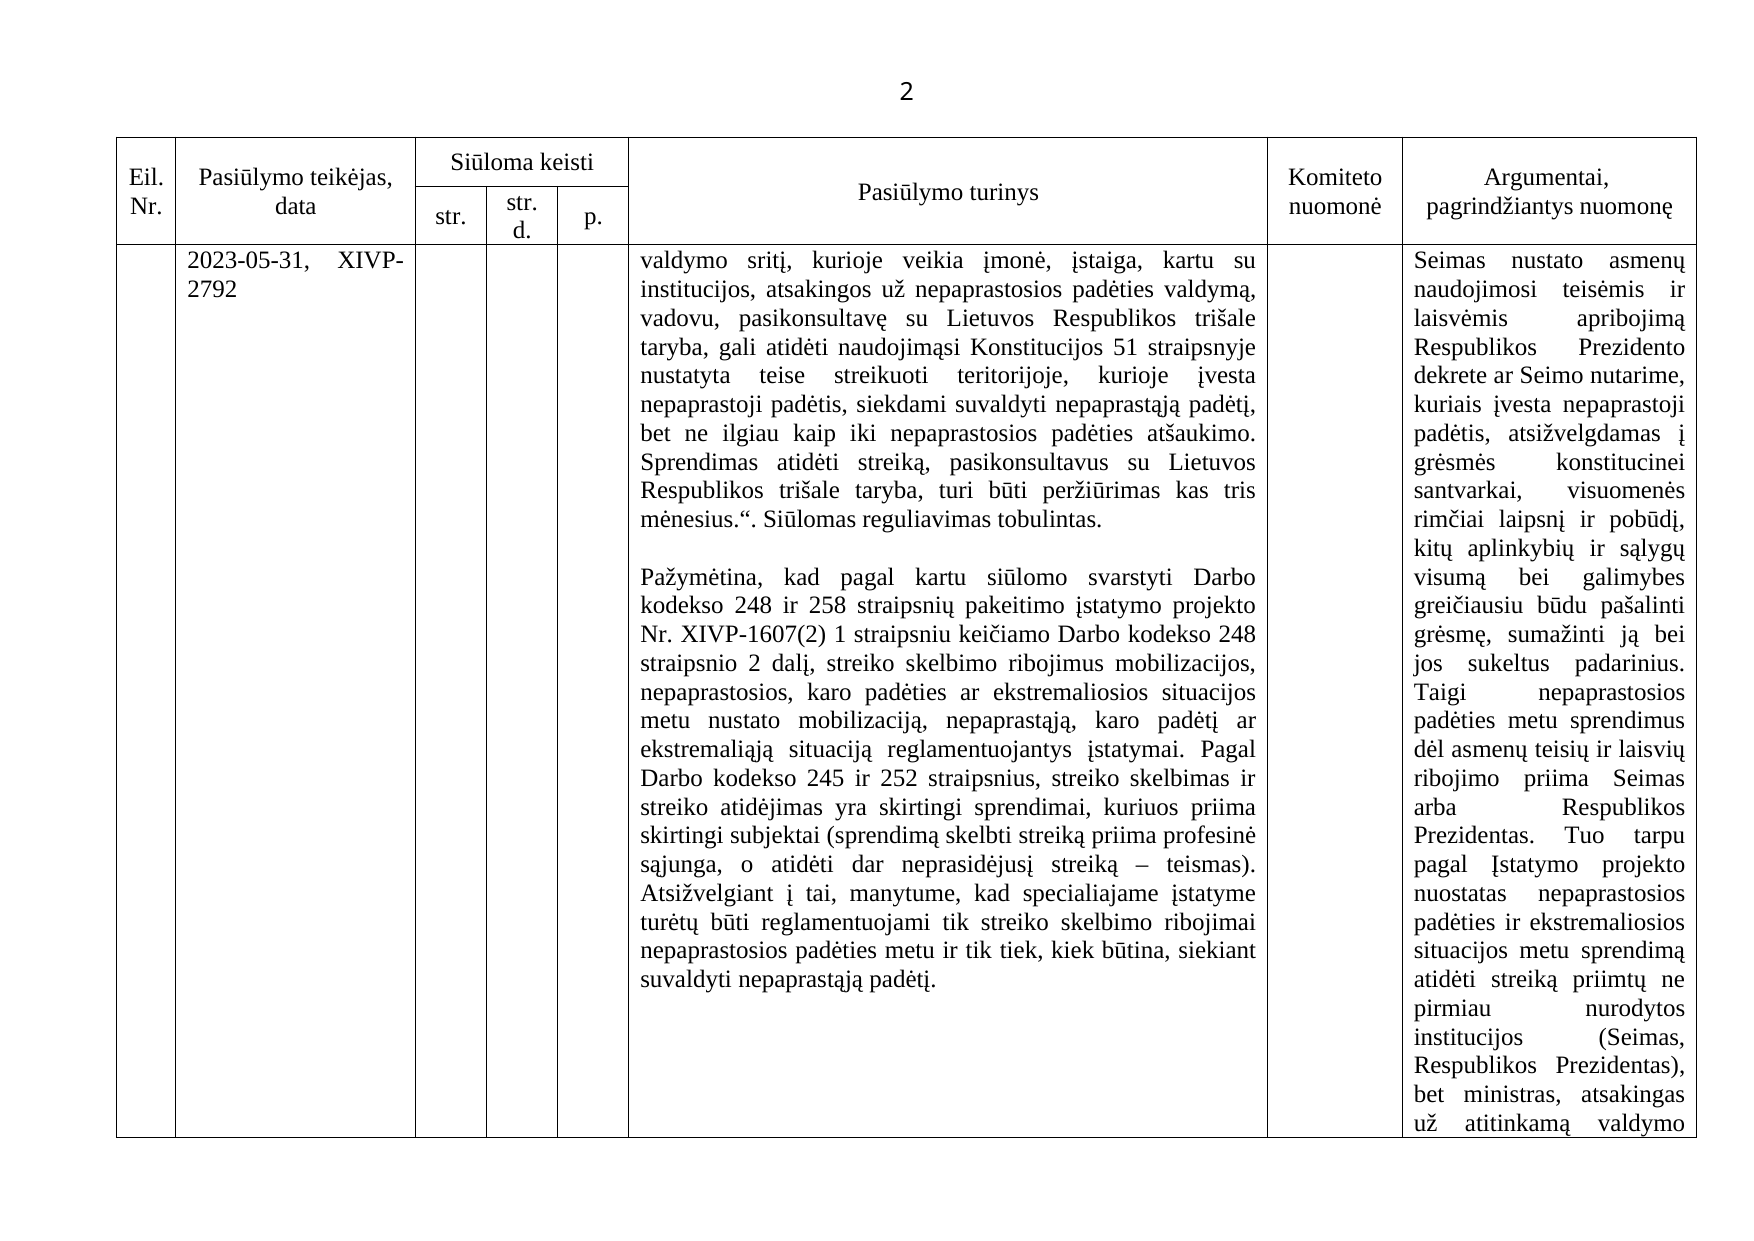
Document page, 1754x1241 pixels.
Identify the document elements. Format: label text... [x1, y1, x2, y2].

table_header Pasiūlymo teikėjas, data [176, 138, 415, 244]
table_cell [117, 245, 175, 1137]
table_header Eil. Nr. [117, 138, 175, 244]
table_header Komiteto nuomonė [1268, 138, 1402, 244]
table_cell str. [416, 187, 486, 244]
table_cell p. [558, 187, 628, 244]
table_cell [487, 245, 557, 1137]
table_cell Seimas nustato asmenų naudojimosi teisėmis ir laisvėmis apribojimą Respublikos Prezidento dekrete ar Seimo nutarime, kuriais įvesta nepaprastoji padėtis, atsižvelgdamas į grėsmės konstitucinei santvarkai, visuomenės rimčiai laipsnį ir pobūdį, kitų aplinkybių ir sąlygų visumą bei galimybes greičiausiu būdu pašalinti grėsmę, sumažinti ją bei jos sukeltus padarinius. Taigi nepaprastosios padėties metu sprendimus dėl asmenų teisių ir laisvių ribojimo priima Seimas arba Respublikos Prezidentas. Tuo tarpu pagal Įstatymo projekto nuostatas nepaprastosios padėties ir ekstremaliosios situacijos metu sprendimą atidėti streiką priimtų ne pirmiau nurodytos institucijos (Seimas, Respublikos Prezidentas), bet ministras, atsakingas už atitinkamą valdymo [1403, 245, 1696, 1137]
table_header Siūloma keisti [416, 138, 628, 186]
table_cell [1268, 245, 1402, 1137]
table_header Pasiūlymo turinys [629, 138, 1267, 244]
table_cell [416, 245, 486, 1137]
table_cell str. d. [487, 187, 557, 244]
table_cell [558, 245, 628, 1137]
table_cell valdymo sritį, kurioje veikia įmonė, įstaiga, kartu su institucijos, atsakingos už nepaprastosios padėties valdymą, vadovu, pasikonsultavę su Lietuvos Respublikos trišale taryba, gali atidėti naudojimąsi Konstitucijos 51 straipsnyje nustatyta teise streikuoti teritorijoje, kurioje įvesta nepaprastoji padėtis, siekdami suvaldyti nepaprastąją padėtį, bet ne ilgiau kaip iki nepaprastosios padėties atšaukimo. Sprendimas atidėti streiką, pasikonsultavus su Lietuvos Respublikos trišale taryba, turi būti peržiūrimas kas tris mėnesius.“. Siūlomas reguliavimas tobulintas. Pažymėtina, kad pagal kartu siūlomo svarstyti Darbo kodekso 248 ir 258 straipsnių pakeitimo įstatymo projekto Nr. XIVP-1607(2) 1 straipsniu keičiamo Darbo kodekso 248 straipsnio 2 dalį, streiko skelbimo ribojimus mobilizacijos, nepaprastosios, karo padėties ar ekstremaliosios situacijos metu nustato mobilizaciją, nepaprastąją, karo padėtį ar ekstremaliąją situaciją reglamentuojantys įstatymai. Pagal Darbo kodekso 245 ir 252 straipsnius, streiko skelbimas ir streiko atidėjimas yra skirtingi sprendimai, kuriuos priima skirtingi subjektai (sprendimą skelbti streiką priima profesinė sąjunga, o atidėti dar neprasidėjusį streiką – teismas). Atsižvelgiant į tai, manytume, kad specialiajame įstatyme turėtų būti reglamentuojami tik streiko skelbimo ribojimai nepaprastosios padėties metu ir tik tiek, kiek būtina, siekiant suvaldyti nepaprastąją padėtį. [629, 245, 1267, 1137]
table_header Argumentai, pagrindžiantys nuomonę [1403, 138, 1696, 244]
table_cell 2023-05-31, XIVP-2792 [176, 245, 415, 1137]
